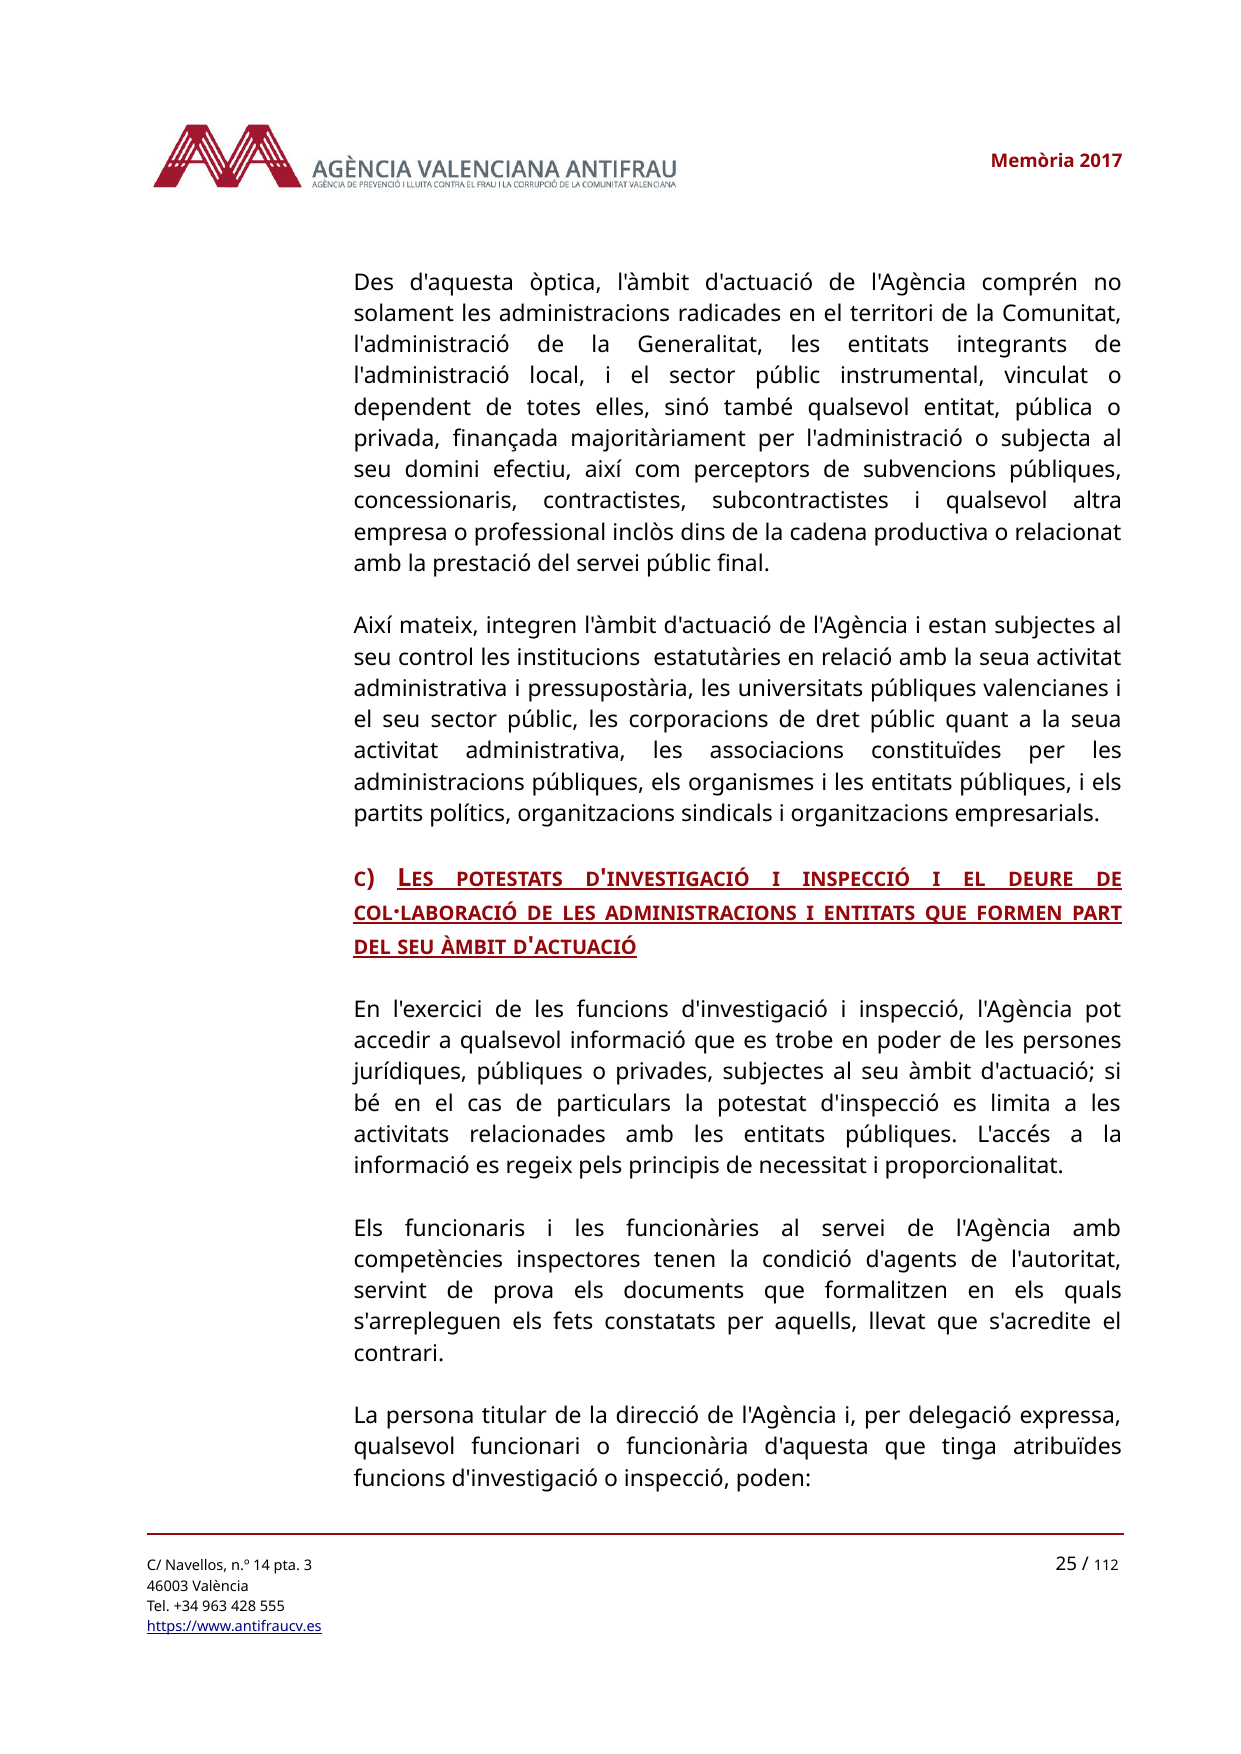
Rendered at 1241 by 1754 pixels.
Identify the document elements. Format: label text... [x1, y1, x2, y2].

text Els funcionaris i les funcionàries al servei de l'Agència amb competències inspectores tenen la condició d'agents de l'autoritat, servint de prova els documents que formalitzen en els quals s'arrepleguen els fets constatats per aquells, llevat que s'acredite el contrari. [353, 1212, 1122, 1368]
text Així mateix, integren l'àmbit d'actuació de l'Agència i estan subjectes al seu control les institucions estatutàries en relació amb la seua activitat administrativa i pressupostària, les universitats públiques valencianes i el seu sector públic, les corporacions de dret públic quant a la seua activitat administrativa, les associacions constituïdes per les administracions públiques, els organismes i les entitats públiques, i els partits polítics, organitzacions sindicals i organitzacions empresarials. [353, 609, 1122, 828]
picture [148, 112, 680, 197]
text del seu àmbit d'actuació [353, 924, 1122, 962]
text c) Les potestats d'investigació i inspecció i el deure de col·laboració de les administracions i entitats que formen part [353, 859, 1122, 922]
text La persona titular de la direcció de l'Agència i, per delegació expressa, qualsevol funcionari o funcionària d'aquesta que tinga atribuïdes funcions d'investigació o inspecció, poden: [353, 1399, 1122, 1493]
text En l'exercici de les funcions d'investigació i inspecció, l'Agència pot accedir a qualsevol informació que es trobe en poder de les persones jurídiques, públiques o privades, subjectes al seu àmbit d'actuació; si bé en el cas de particulars la potestat d'inspecció es limita a les activitats relacionades amb les entitats públiques. L'accés a la informació es regeix pels principis de necessitat i proporcionalitat. [353, 993, 1122, 1180]
text Des d'aquesta òptica, l'àmbit d'actuació de l'Agència comprén no solament les administracions radicades en el territori de la Comunitat, l'administració de la Generalitat, les entitats integrants de l'administració local, i el sector públic instrumental, vinculat o dependent de totes elles, sinó també qualsevol entitat, pública o privada, finançada majoritàriament per l'administració o subjecta al seu domini efectiu, així com perceptors de subvencions públiques, concessionaris, contractistes, subcontractistes i qualsevol altra empresa o professional inclòs dins de la cadena productiva o relacionat amb la prestació del servei públic final. [353, 266, 1122, 578]
